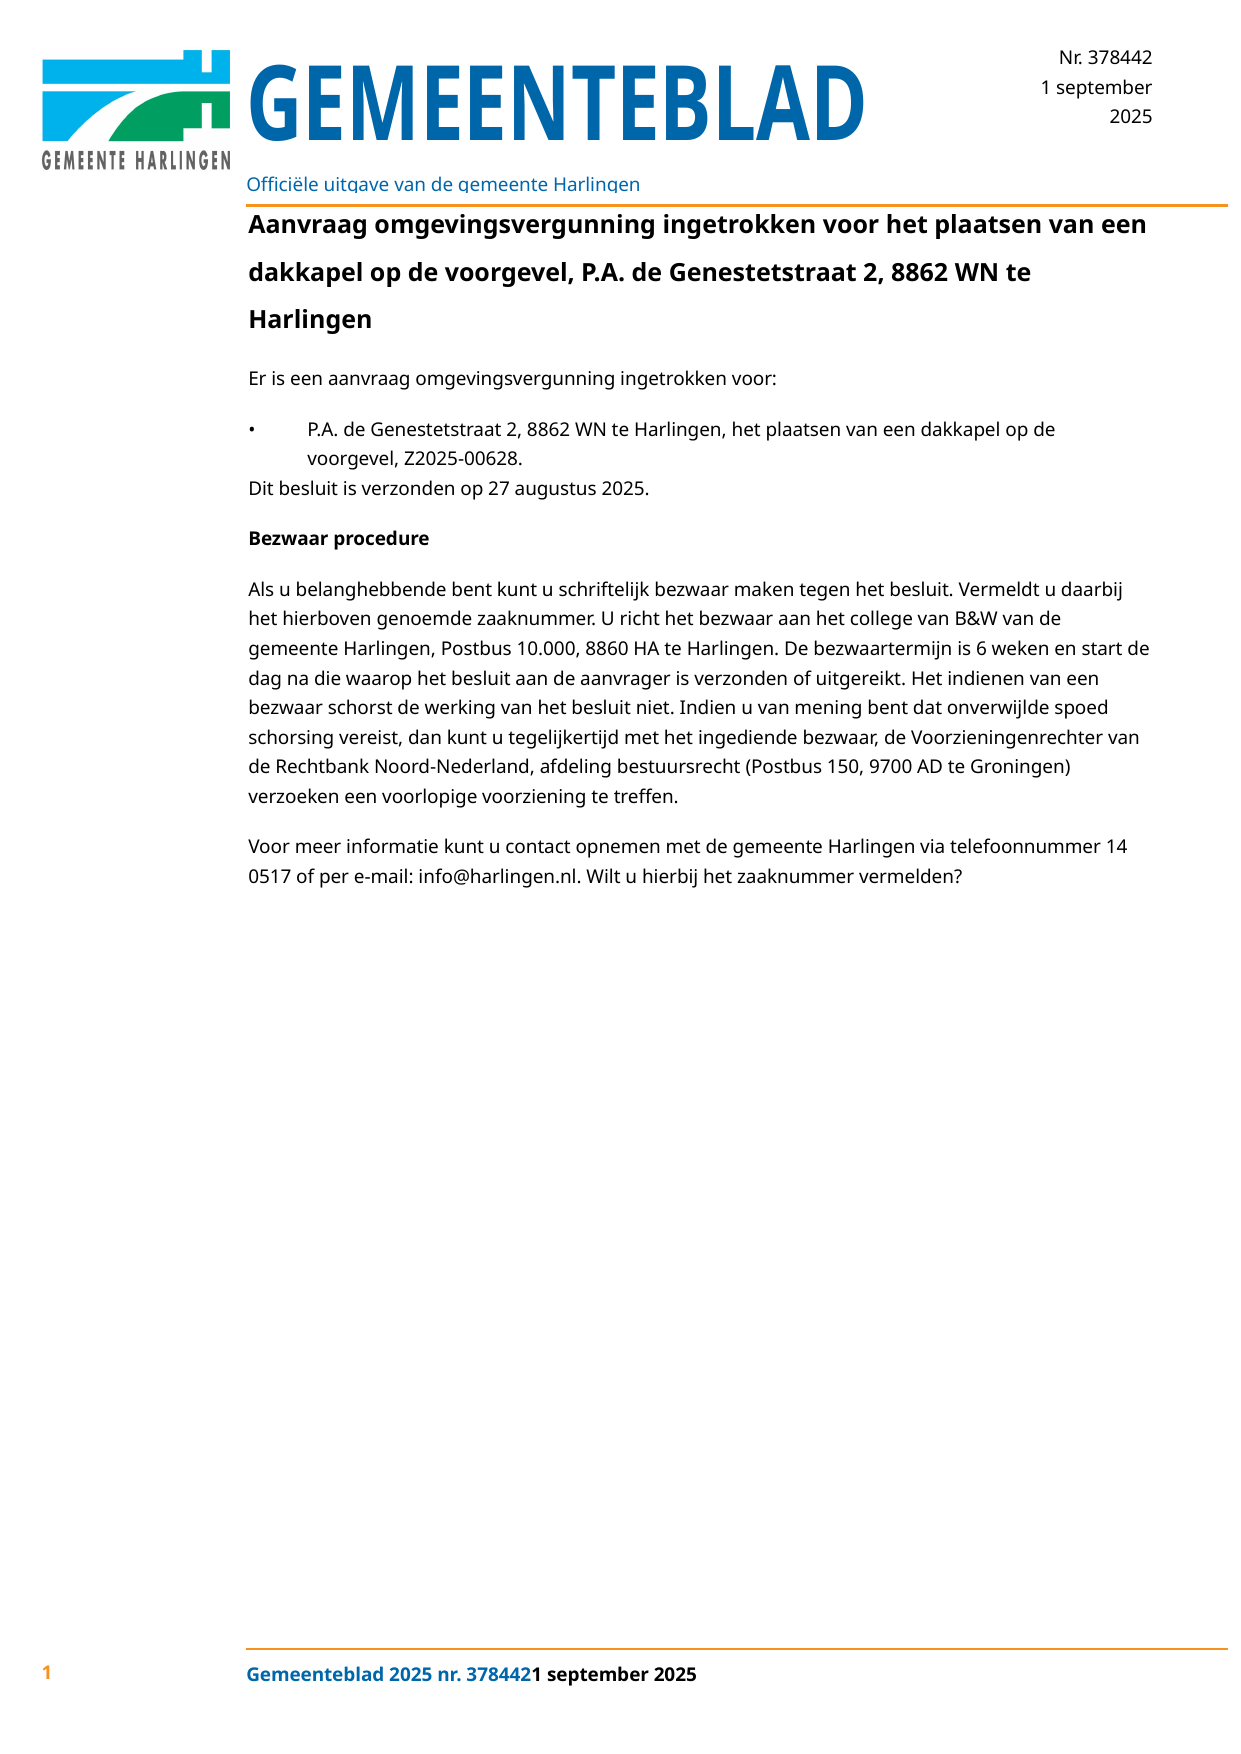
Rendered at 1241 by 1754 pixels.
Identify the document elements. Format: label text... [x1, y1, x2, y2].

text Er is een aanvraag omgevingsvergunning ingetrokken voor: [248, 366, 1152, 391]
text Als u belanghebbende bent kunt u schriftelijk bezwaar maken tegen het besluit. Vermeldt u daarbij het hierboven genoemde zaaknummer. U richt het bezwaar aan het college van B&W van de gemeente Harlingen, Postbus 10.000, 8860 HA te Harlingen. De bezwaartermijn is 6 weken en start de dag na die waarop het besluit aan de aanvrager is verzonden of uitgereikt. Het indienen van een bezwaar schorst de werking van het besluit niet. Indien u van mening bent dat onverwijlde spoed schorsing vereist, dan kunt u tegelijkertijd met het ingediende bezwaar, de Voorzieningenrechter van de Rechtbank Noord-Nederland, afdeling bestuursrecht (Postbus 150, 9700 AD te Groningen) verzoeken een voorlopige voorziening te treffen. [248, 576, 1152, 809]
text Dit besluit is verzonden op 27 augustus 2025. [248, 475, 1152, 501]
picture [41, 47, 231, 172]
text Aanvraag omgevingsvergunning ingetrokken voor het plaatsen van een dakkapel op de voorgevel, P.A. de Genestetstraat 2, 8862 WN te Harlingen [248, 207, 1152, 336]
text Bezwaar procedure [248, 526, 1152, 551]
list P.A. de Genestetstraat 2, 8862 WN te Harlingen, het plaatsen van een dakkapel op de voorgevel, Z2025-00628. [248, 416, 1152, 471]
text Voor meer informatie kunt u contact opnemen met de gemeente Harlingen via telefoonnummer 14 0517 of per e-mail: info@harlingen.nl. Wilt u hierbij het zaaknummer vermelden? [248, 833, 1152, 889]
